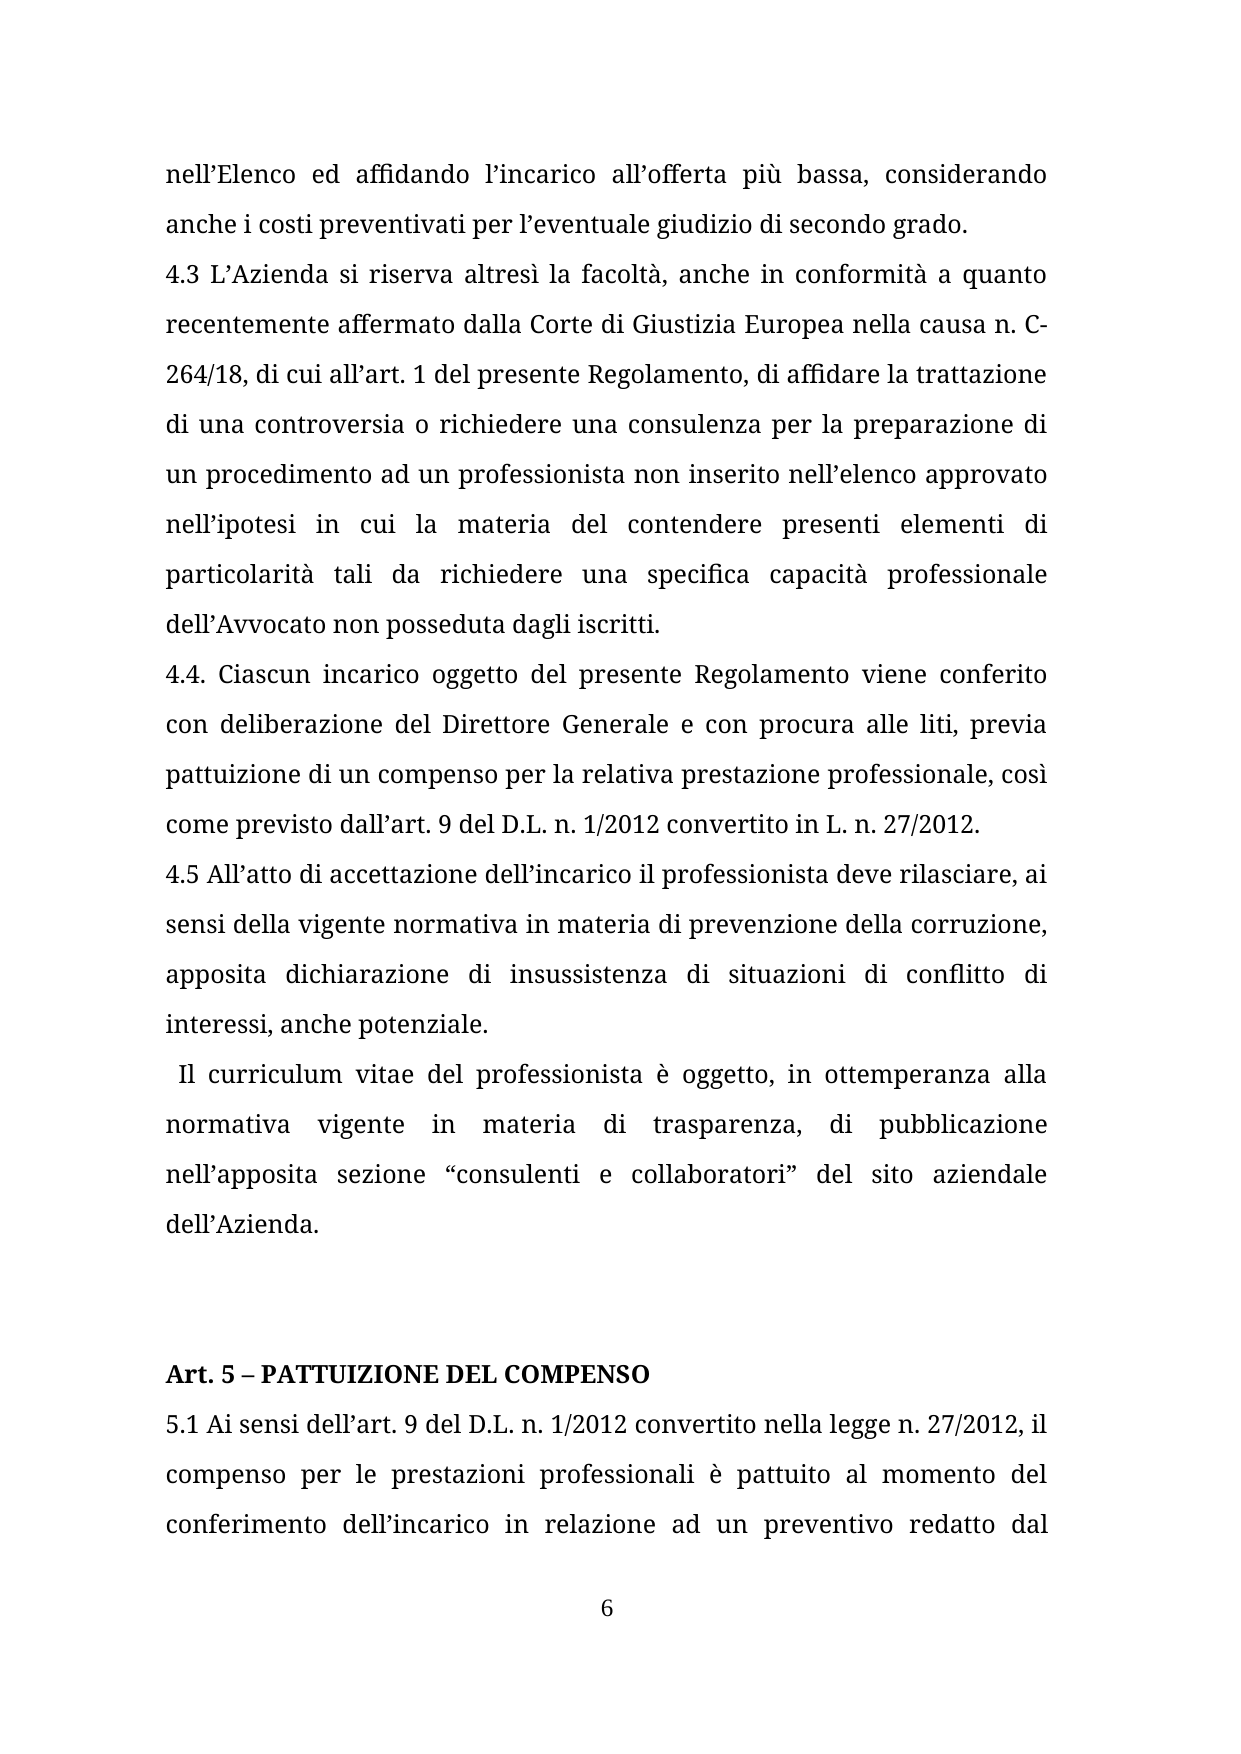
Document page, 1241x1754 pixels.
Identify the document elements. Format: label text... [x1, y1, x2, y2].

text 5.1 Ai sensi dell’art. 9 del D.L. n. 1/2012 convertito nella legge n. 27/2012, il compenso per le prestazioni professionali è pattuito al momento del conferimento dell’incarico in relazione ad un preventivo redatto dal [165, 1394, 1048, 1544]
text Art. 5 – PATTUIZIONE DEL COMPENSO [165, 1344, 1048, 1394]
text Il curriculum vitae del professionista è oggetto, in ottemperanza alla normativa vigente in materia di trasparenza, di pubblicazione nell’apposita sezione “consulenti e collaboratori” del sito aziendale dell’Azienda. [165, 1044, 1048, 1244]
text 4.5 All’atto di accettazione dell’incarico il professionista deve rilasciare, ai sensi della vigente normativa in materia di prevenzione della corruzione, apposita dichiarazione di insussistenza di situazioni di conflitto di interessi, anche potenziale. [165, 844, 1048, 1044]
text nell’Elenco ed affidando l’incarico all’offerta più bassa, considerando anche i costi preventivati per l’eventuale giudizio di secondo grado. [165, 144, 1048, 244]
text 4.3 L’Azienda si riserva altresì la facoltà, anche in conformità a quanto recentemente affermato dalla Corte di Giustizia Europea nella causa n. C-264/18, di cui all’art. 1 del presente Regolamento, di affidare la trattazione di una controversia o richiedere una consulenza per la preparazione di un procedimento ad un professionista non inserito nell’elenco approvato nell’ipotesi in cui la materia del contendere presenti elementi di particolarità tali da richiedere una specifica capacità professionale dell’Avvocato non posseduta dagli iscritti. [165, 244, 1048, 644]
text 4.4. Ciascun incarico oggetto del presente Regolamento viene conferito con deliberazione del Direttore Generale e con procura alle liti, previa pattuizione di un compenso per la relativa prestazione professionale, così come previsto dall’art. 9 del D.L. n. 1/2012 convertito in L. n. 27/2012. [165, 644, 1048, 844]
